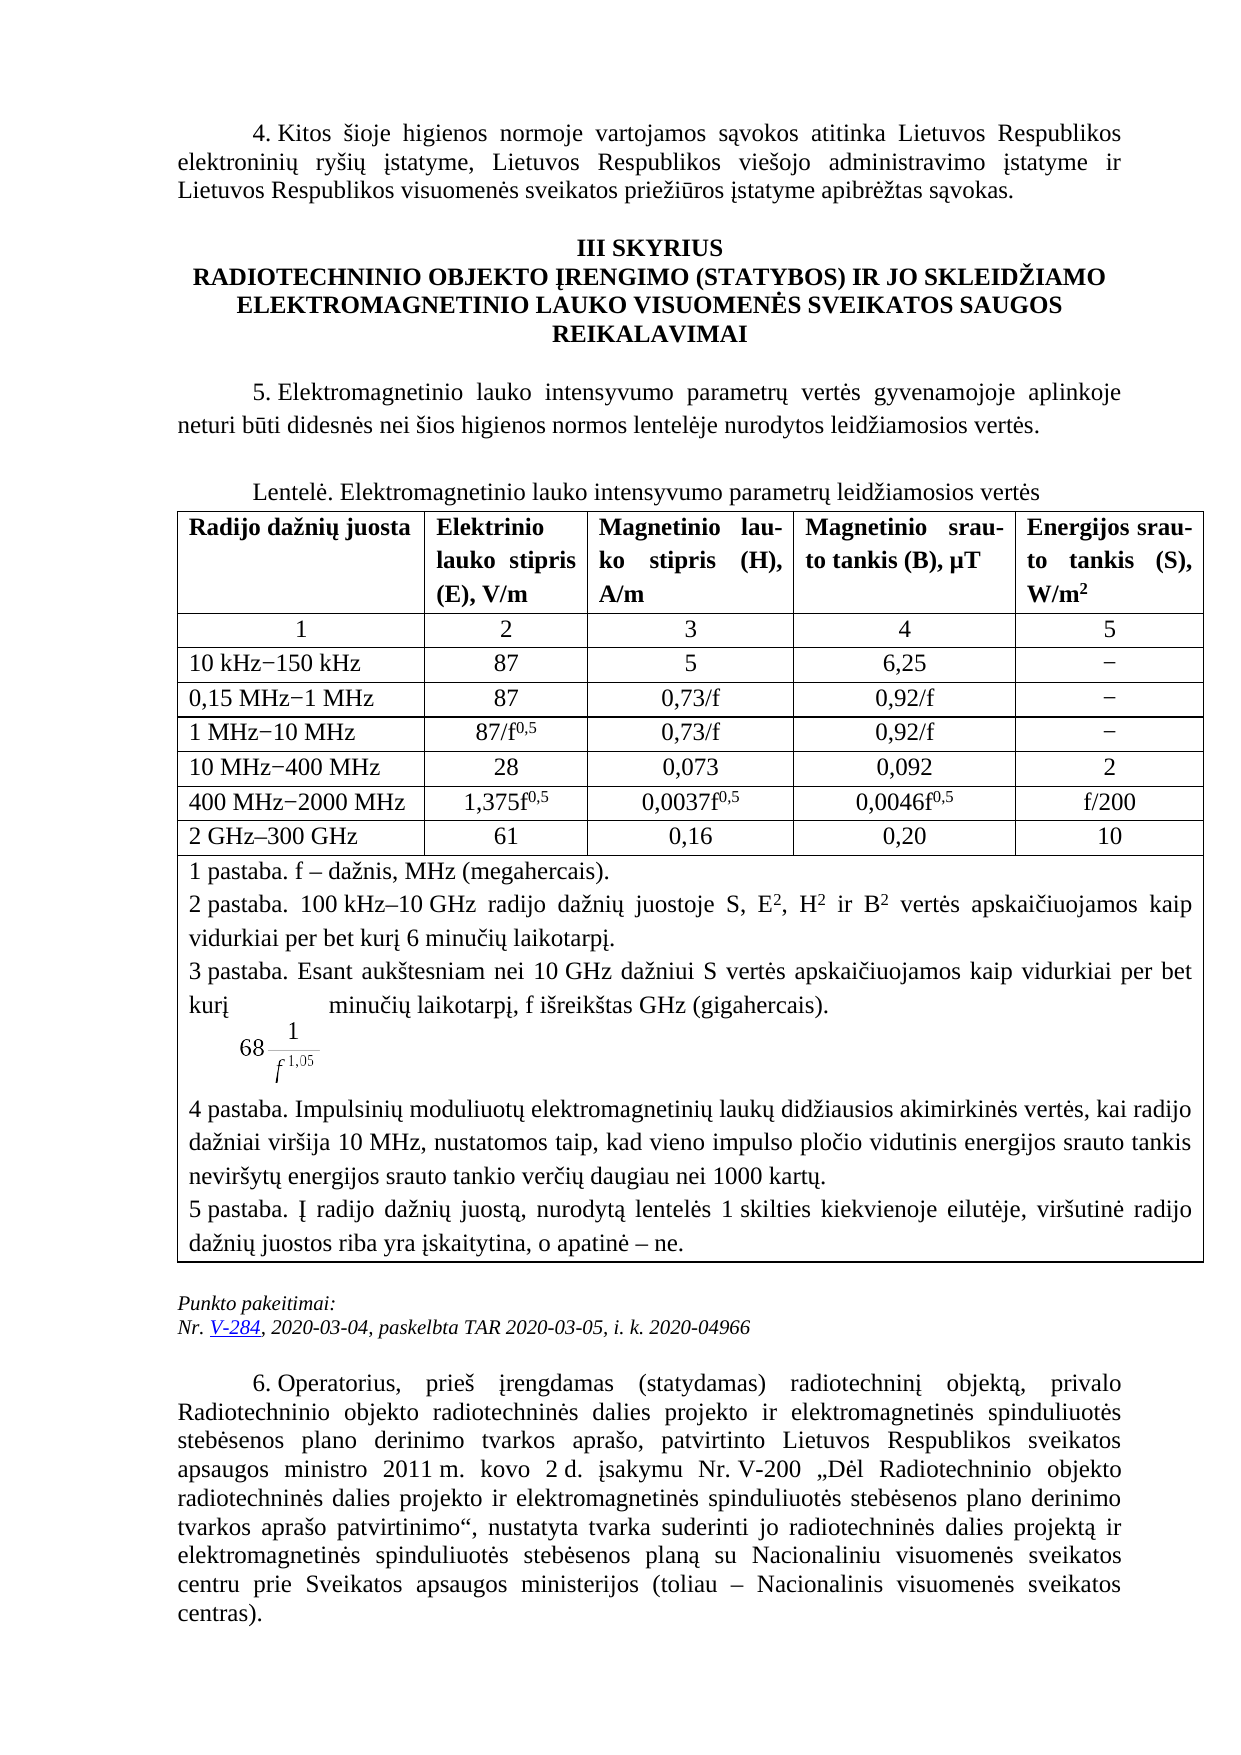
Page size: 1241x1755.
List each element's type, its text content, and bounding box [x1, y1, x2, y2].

table_cell 1 MHz−10 MHz [178, 718, 424, 751]
table_cell − [1016, 718, 1203, 751]
table_cell 10 [1016, 821, 1203, 855]
table_cell 4 [794, 614, 1015, 647]
text RADIOTECHNINIO OBJEKTO ĮRENGIMO (STATYBOS) IR JO SKLEIDŽIAMO ELEKTROMAGNETINIO LAUKO VISUOMENĖS SVEIKATOS SAUGOS REIKALAVIMAI [177, 262, 1122, 348]
table_cell 0,92/f [794, 718, 1015, 751]
table_cell 28 [425, 752, 587, 786]
table_cell 87 [425, 683, 587, 716]
table_header Magnetinio lau-ko stipris (H), A/m [588, 512, 793, 613]
table_cell 6,25 [794, 648, 1015, 682]
table_cell 0,16 [588, 821, 793, 855]
table_header Magnetinio srau-to tankis (B), µT [794, 512, 1015, 613]
table_cell 1,375f0,5 [425, 787, 587, 820]
table_header Energijos srau-to tankis (S), W/m2 [1016, 512, 1203, 613]
table_cell 2 GHz–300 GHz [178, 821, 424, 855]
text 6. Operatorius, prieš įrengdamas (statydamas) radiotechninį objektą, privalo Radiotechninio objekto radiotechninės dalies projekto ir elektromagnetinės spinduliuotės stebėsenos plano derinimo tvarkos aprašo, patvirtinto Lietuvos Respublikos sveikatos apsaugos ministro 2011 m. kovo 2 d. įsakymu Nr. V-200 „Dėl Radiotechninio objekto radiotechninės dalies projekto ir elektromagnetinės spinduliuotės stebėsenos plano derinimo tvarkos aprašo patvirtinimo“, nustatyta tvarka suderinti jo radiotechninės dalies projektą ir elektromagnetinės spinduliuotės stebėsenos planą su Nacionaliniu visuomenės sveikatos centru prie Sveikatos apsaugos ministerijos (toliau – Nacionalinis visuomenės sveikatos centras). [177, 1368, 1122, 1627]
table_cell 0,0046f0,5 [794, 787, 1015, 820]
table_cell 0,73/f [588, 683, 793, 716]
table_cell − [1016, 648, 1203, 682]
text Nr. V-284, 2020-03-04, paskelbta TAR 2020-03-05, i. k. 2020-04966 [177, 1315, 1122, 1339]
text Punkto pakeitimai: [177, 1291, 1122, 1315]
text 4. Kitos šioje higienos normoje vartojamos sąvokos atitinka Lietuvos Respublikos elektroninių ryšių įstatyme, Lietuvos Respublikos viešojo administravimo įstatyme ir Lietuvos Respublikos visuomenės sveikatos priežiūros įstatyme apibrėžtas sąvokas. [177, 118, 1122, 204]
table_cell 0,73/f [588, 718, 793, 751]
table_cell 5 [1016, 614, 1203, 647]
table_cell 87 [425, 648, 587, 682]
text Lentelė. Elektromagnetinio lauko intensyvumo parametrų leidžiamosios vertės [177, 477, 1122, 506]
table_cell 1 [178, 614, 424, 647]
table_cell 87/f0,5 [425, 718, 587, 751]
table_cell 10 kHz−150 kHz [178, 648, 424, 682]
table_cell 0,092 [794, 752, 1015, 786]
table_cell 0,92/f [794, 683, 1015, 716]
table_cell 0,073 [588, 752, 793, 786]
table_cell 400 MHz−2000 MHz [178, 787, 424, 820]
table_cell 0,15 MHz−1 MHz [178, 683, 424, 716]
table_cell 61 [425, 821, 587, 855]
table_cell f/200 [1016, 787, 1203, 820]
text III SKYRIUS [177, 233, 1122, 262]
table_cell − [1016, 683, 1203, 716]
text 5. Elektromagnetinio lauko intensyvumo parametrų vertės gyvenamojoje aplinkoje neturi būti didesnės nei šios higienos normos lentelėje nurodytos leidžiamosios vertės. [177, 377, 1122, 439]
table_cell 2 [425, 614, 587, 647]
table_cell 10 MHz−400 MHz [178, 752, 424, 786]
table_cell 5 [588, 648, 793, 682]
table_header Elektrinio lauko stipris (E), V/m [425, 512, 587, 613]
table_cell 0,0037f0,5 [588, 787, 793, 820]
table_header Radijo dažnių juosta [178, 512, 424, 613]
table_cell 2 [1016, 752, 1203, 786]
table_cell 3 [588, 614, 793, 647]
table_cell 0,20 [794, 821, 1015, 855]
table_cell 1 pastaba. f – dažnis, MHz (megahercais). 2 pastaba. 100 kHz–10 GHz radijo dažnių juostoje S, E2, H2 ir B2 vertės apskaičiuojamos kaip vidurkiai per bet kurį 6 minučių laikotarpį. 3 pastaba. Esant aukštesniam nei 10 GHz dažniui S vertės apskaičiuojamos kaip vidurkiai per bet kurį minučių laikotarpį, f išreikštas GHz (gigahercais). 4 pastaba. Impulsinių moduliuotų elektromagnetinių laukų didžiausios akimirkinės vertės, kai radijo dažniai viršija 10 MHz, nustatomos taip, kad vieno impulso pločio vidutinis energijos srauto tankis neviršytų energijos srauto tankio verčių daugiau nei 1000 kartų. 5 pastaba. Į radijo dažnių juostą, nurodytą lentelės 1 skilties kiekvienoje eilutėje, viršutinė radijo dažnių juostos riba yra įskaitytina, o apatinė – ne. [178, 856, 1203, 1261]
